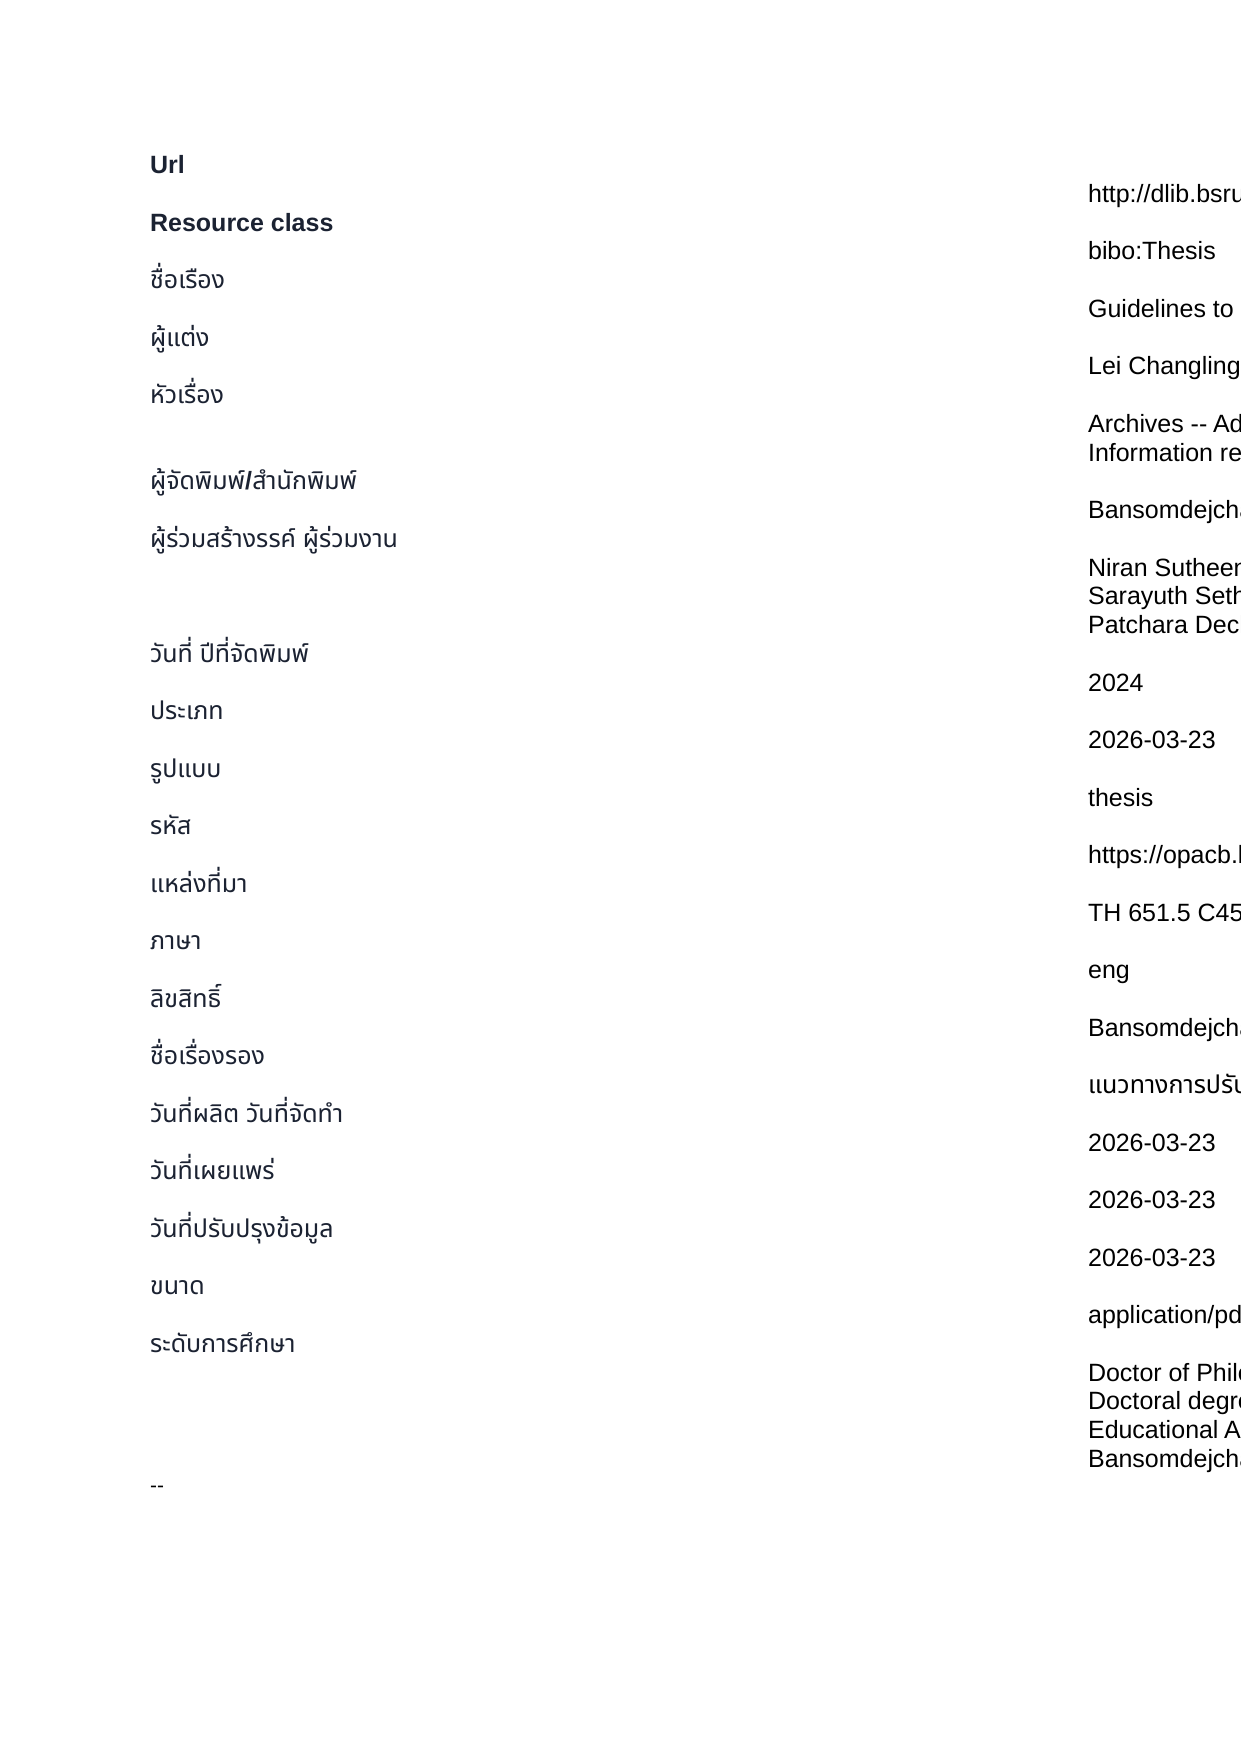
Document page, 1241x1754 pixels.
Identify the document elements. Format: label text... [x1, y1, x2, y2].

text วันที่ผลิต วันที่จัดทำ [150, 1099, 1090, 1127]
text Resource class [150, 207, 1090, 236]
text eng [1088, 955, 1240, 984]
text ผู้ร่วมสร้างรรค์ ผู้ร่วมงาน [150, 524, 1090, 552]
text http://dlib.bsru.ac.th/s/library/item/3582 [1088, 179, 1240, 207]
text Patchara Dechhome [1088, 610, 1240, 639]
text Doctor of Philosophy [1088, 1357, 1240, 1386]
text รูปแบบ [150, 754, 1090, 782]
text -- [150, 1472, 1090, 1496]
text ขนาด [150, 1271, 1090, 1300]
text application/pdf [1088, 1300, 1240, 1329]
text Bansomdejchaopraya Rajabhat University [1088, 1444, 1240, 1472]
text 2026-03-23 [1088, 1242, 1240, 1271]
text รหัส [150, 811, 1090, 840]
text https://opacb.bsru.ac.th/cgi-bin/koha/opac-detail.pl?biblionumber=128148 ลิงค์ข้อมูลในระบบ Matrix [1088, 840, 1240, 869]
text ระดับการศึกษา [150, 1329, 1090, 1357]
text thesis [1088, 782, 1240, 811]
text Information resources management -- China -- Guangxi [1088, 437, 1240, 466]
text Guidelines to improving archives information management of universities in Guangxi [1088, 294, 1240, 322]
text ผู้แต่ง [150, 322, 1090, 351]
text 2026-03-23 [1088, 1185, 1240, 1214]
text bibo:Thesis [1088, 236, 1240, 265]
text ผู้จัดพิมพ์/สำนักพิมพ์ [150, 466, 1090, 495]
text วันที่ปรับปรุงข้อมูล [150, 1214, 1090, 1242]
text หัวเรื่อง [150, 380, 1090, 409]
text Educational Administration [1088, 1415, 1240, 1444]
text ชื่อเรือง [150, 265, 1090, 294]
text วันที่เผยแพร่ [150, 1156, 1090, 1185]
text Url [150, 150, 1090, 179]
text Bansomdejchaopraya Rajabhat University [1088, 1012, 1240, 1041]
text วันที่ ปีที่จัดพิมพ์ [150, 639, 1090, 667]
text Archives -- Administration -- China -- Guangxi [1088, 409, 1240, 437]
text ลิขสิทธิ์ [150, 984, 1090, 1012]
text 2026-03-23 [1088, 1127, 1240, 1156]
text 2024 [1088, 667, 1240, 696]
text แนวทางการปรับปรุงการจัดการข้อมูลจดหมายเหตุของมหาวิทยาลัยในกว่างซี [1088, 1070, 1240, 1099]
text ชื่อเรื่องรอง [150, 1041, 1090, 1070]
text ภาษา [150, 926, 1090, 955]
text TH 651.5 C456G 2024 [1088, 897, 1240, 926]
text Niran Sutheeniran [1088, 552, 1240, 581]
text 2026-03-23 [1088, 725, 1240, 754]
text ประเภท [150, 696, 1090, 725]
text Lei Changling [1088, 351, 1240, 380]
text Doctoral degree [1088, 1386, 1240, 1415]
text Sarayuth Sethakhajorn [1088, 581, 1240, 610]
text แหล่งที่มา [150, 869, 1090, 897]
text Bansomdejchaopraya Rajabhat University. Office of Academic Resources and Information Technology [1088, 495, 1240, 524]
